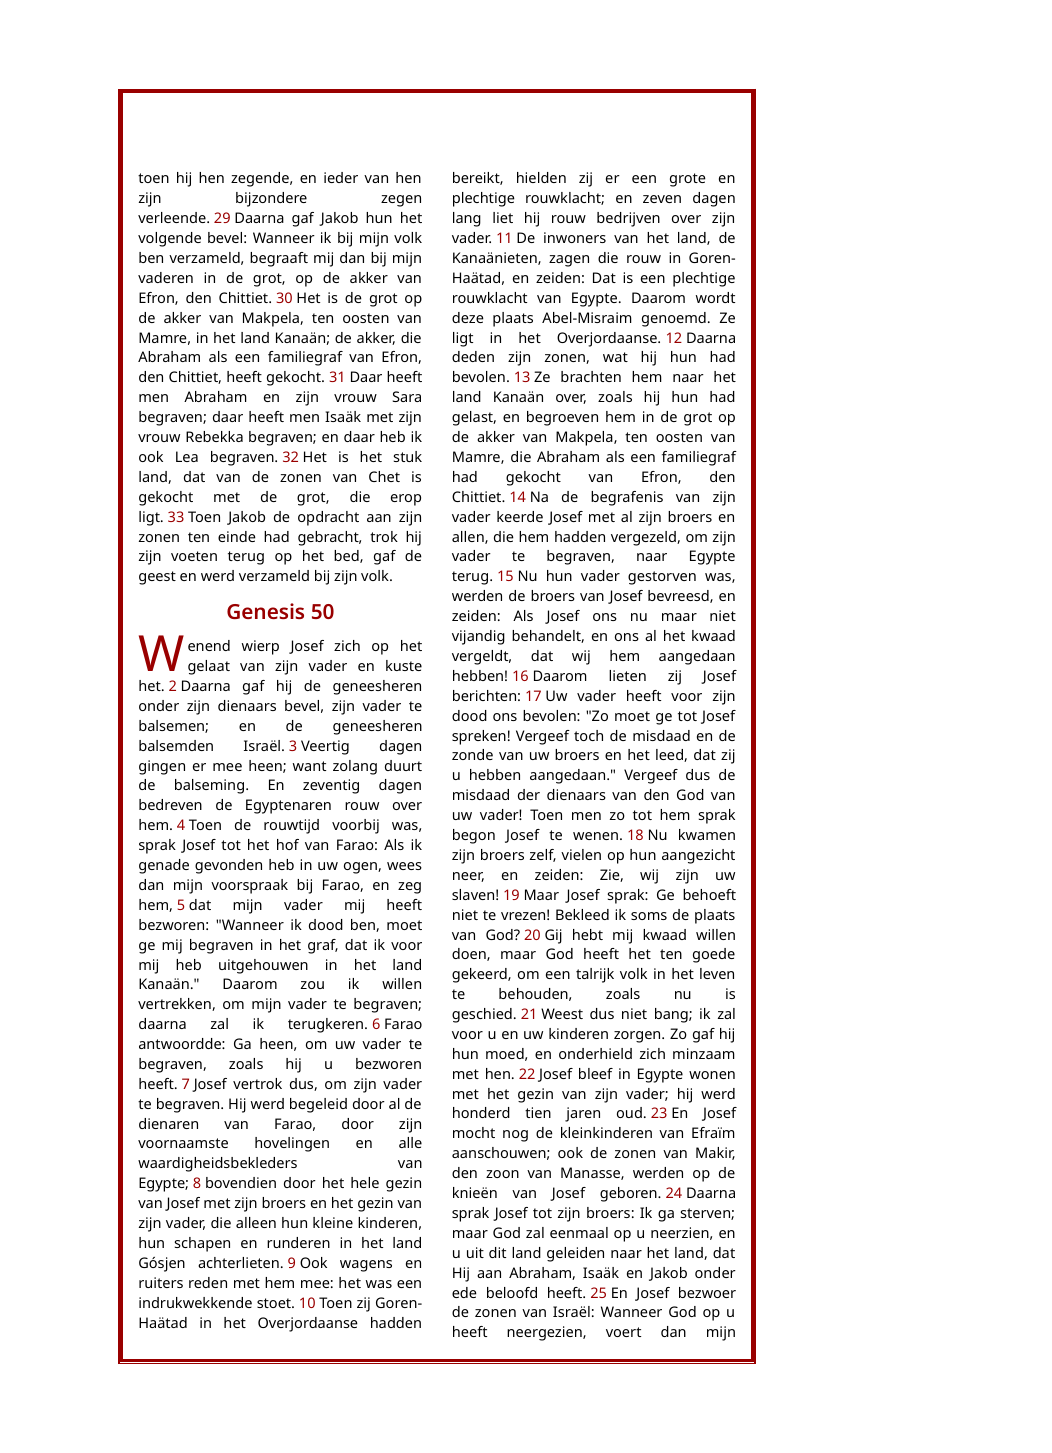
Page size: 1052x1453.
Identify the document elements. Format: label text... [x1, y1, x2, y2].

text Wenend wierp Josef zich op het gelaat van zijn vader en kuste het. 2 Daarna gaf hij de geneesheren onder zijn dienaars bevel, zijn vader te balsemen; en de geneesheren balsemden Israël. 3 Veertig dagen gingen er mee heen; want zolang duurt de balseming. En zeventig dagen bedreven de Egyptenaren rouw over hem. 4 Toen de rouwtijd voorbij was, sprak Josef tot het hof van Farao: Als ik genade gevonden heb in uw ogen, wees dan mijn voorspraak bij Farao, en zeg hem, 5 dat mijn vader mij heeft bezworen: "Wanneer ik dood ben, moet ge mij begraven in het graf, dat ik voor mij heb uitgehouwen in het land Kanaän." Daarom zou ik willen vertrekken, om mijn vader te begraven; daarna zal ik terugkeren. 6 Farao antwoordde: Ga heen, om uw vader te begraven, zoals hij u bezworen heeft. 7 Josef vertrok dus, om zijn vader te begraven. Hij werd begeleid door al de dienaren van Farao, door zijn voornaamste hovelingen en alle waardigheidsbekleders van Egypte; 8 bovendien door het hele gezin van Josef met zijn broers en het gezin van zijn vader, die alleen hun kleine kinderen, hun schapen en runderen in het land Gósjen achterlieten. 9 Ook wagens en ruiters reden met hem mee: het was een indrukwekkende stoet. 10 Toen zij Goren-Haätad in het Overjordaanse hadden [138, 636, 422, 1332]
text bereikt, hielden zij er een grote en plechtige rouwklacht; en zeven dagen lang liet hij rouw bedrijven over zijn vader. 11 De inwoners van het land, de Kanaänieten, zagen die rouw in Goren-Haätad, en zeiden: Dat is een plechtige rouwklacht van Egypte. Daarom wordt deze plaats Abel-Misraim genoemd. Ze ligt in het Overjordaanse. 12 Daarna deden zijn zonen, wat hij hun had bevolen. 13 Ze brachten hem naar het land Kanaän over, zoals hij hun had gelast, en begroeven hem in de grot op de akker van Makpela, ten oosten van Mamre, die Abraham als een familiegraf had gekocht van Efron, den Chittiet. 14 Na de begrafenis van zijn vader keerde Josef met al zijn broers en allen, die hem hadden vergezeld, om zijn vader te begraven, naar Egypte terug. 15 Nu hun vader gestorven was, werden de broers van Josef bevreesd, en zeiden: Als Josef ons nu maar niet vijandig behandelt, en ons al het kwaad vergeldt, dat wij hem aangedaan hebben! 16 Daarom lieten zij Josef berichten: 17 Uw vader heeft voor zijn dood ons bevolen: "Zo moet ge tot Josef spreken! Vergeef toch de misdaad en de zonde van uw broers en het leed, dat zij u hebben aangedaan." Vergeef dus de misdaad der dienaars van den God van uw vader! Toen men zo tot hem sprak begon Josef te wenen. 18 Nu kwamen zijn broers zelf, vielen op hun aangezicht neer, en zeiden: Zie, wij zijn uw slaven! 19 Maar Josef sprak: Ge behoeft niet te vrezen! Bekleed ik soms de plaats van God? 20 Gij hebt mij kwaad willen doen, maar God heeft het ten goede gekeerd, om een talrijk volk in het leven te behouden, zoals nu is geschied. 21 Weest dus niet bang; ik zal voor u en uw kinderen zorgen. Zo gaf hij hun moed, en onderhield zich minzaam met hen. 22 Josef bleef in Egypte wonen met het gezin van zijn vader; hij werd honderd tien jaren oud. 23 En Josef mocht nog de kleinkinderen van Efraïm aanschouwen; ook de zonen van Makir, den zoon van Manasse, werden op de knieën van Josef geboren. 24 Daarna sprak Josef tot zijn broers: Ik ga sterven; maar God zal eenmaal op u neerzien, en u uit dit land geleiden naar het land, dat Hij aan Abraham, Isaäk en Jakob onder ede beloofd heeft. 25 En Josef bezwoer de zonen van Israël: Wanneer God op u heeft neergezien, voert dan mijn [452, 168, 736, 1342]
text toen hij hen zegende, en ieder van hen zijn bijzondere zegen verleende. 29 Daarna gaf Jakob hun het volgende bevel: Wanneer ik bij mijn volk ben verzameld, begraaft mij dan bij mijn vaderen in de grot, op de akker van Efron, den Chittiet. 30 Het is de grot op de akker van Makpela, ten oosten van Mamre, in het land Kanaän; de akker, die Abraham als een familiegraf van Efron, den Chittiet, heeft gekocht. 31 Daar heeft men Abraham en zijn vrouw Sara begraven; daar heeft men Isaäk met zijn vrouw Rebekka begraven; en daar heb ik ook Lea begraven. 32 Het is het stuk land, dat van de zonen van Chet is gekocht met de grot, die erop ligt. 33 Toen Jakob de opdracht aan zijn zonen ten einde had gebracht, trok hij zijn voeten terug op het bed, gaf de geest en werd verzameld bij zijn volk. [138, 168, 422, 586]
subtitle Genesis 50 [138, 597, 422, 625]
